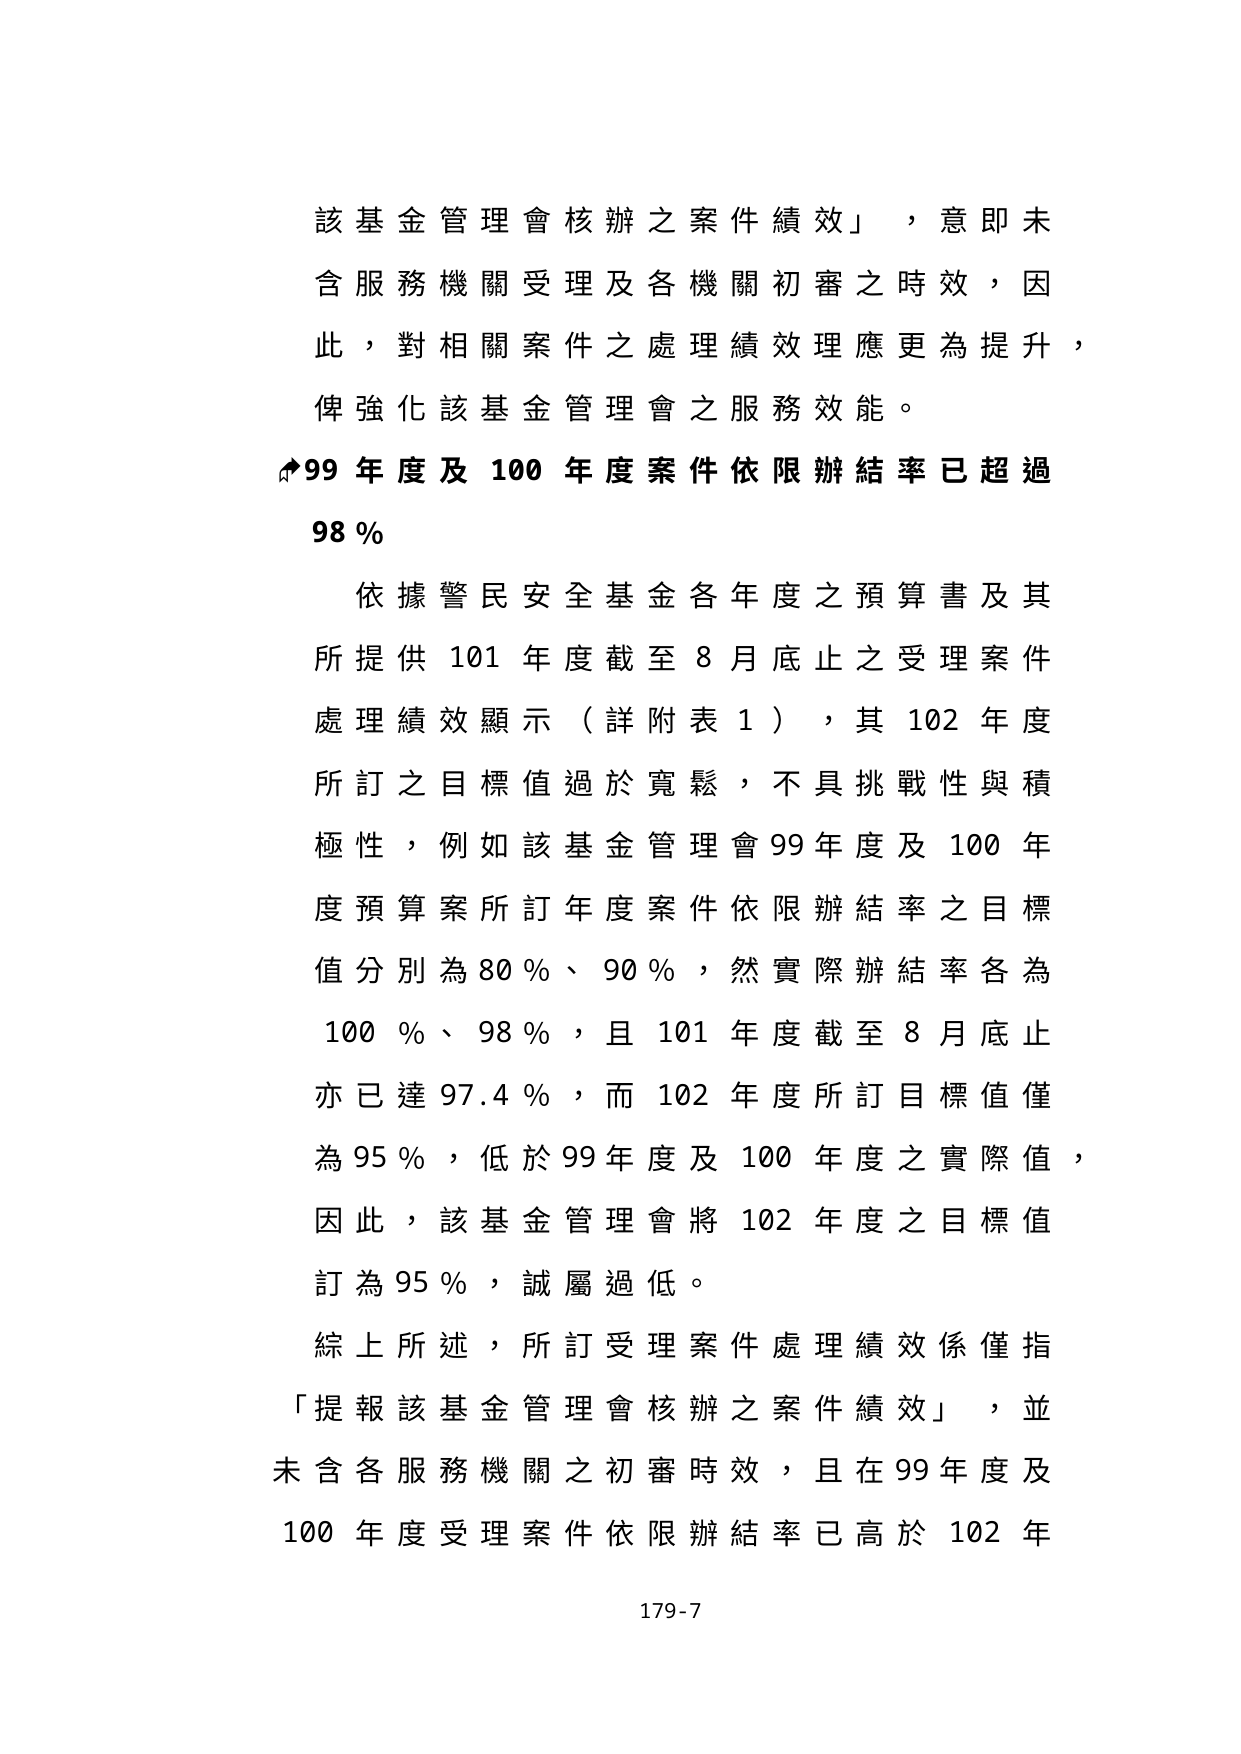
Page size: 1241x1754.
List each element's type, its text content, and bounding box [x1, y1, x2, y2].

text 依據警民安全基金各年度之預算書及其所提供101年度截至8月底止之受理案件處理績效顯示（詳附表1），其102年度所訂之目標值過於寬鬆，不具挑戰性與積極性，例如該基金管理會99年度及100年度預算案所訂年度案件依限辦結率之目標值分別為80％、90％，然實際辦結率各為100％、98％，且101年度截至8月底止亦已達97.4％，而102年度所訂目標值僅為95％，低於99年度及100年度之實際值，因此，該基金管理會將102年度之目標值訂為95％，誠屬過低。 [271, 552, 1058, 1302]
text 依據警民安全基金管理會所復，其對「受理案件處理績效」之定義係指「提報該基金管理會核辦之案件績效」，意即未含服務機關受理及各機關初審之時效，因此，對相關案件之處理績效理應更為提升，俾強化該基金管理會之服務效能。 [271, 177, 1058, 427]
text 99年度及100年度案件依限辦結率已超過98％ [242, 427, 1058, 552]
text 綜上所述，所訂受理案件處理績效係僅指「提報該基金管理會核辦之案件績效」，並未含各服務機關之初審時效，且在99年度及100年度受理案件依限辦結率已高於102年 [242, 1302, 1058, 1552]
